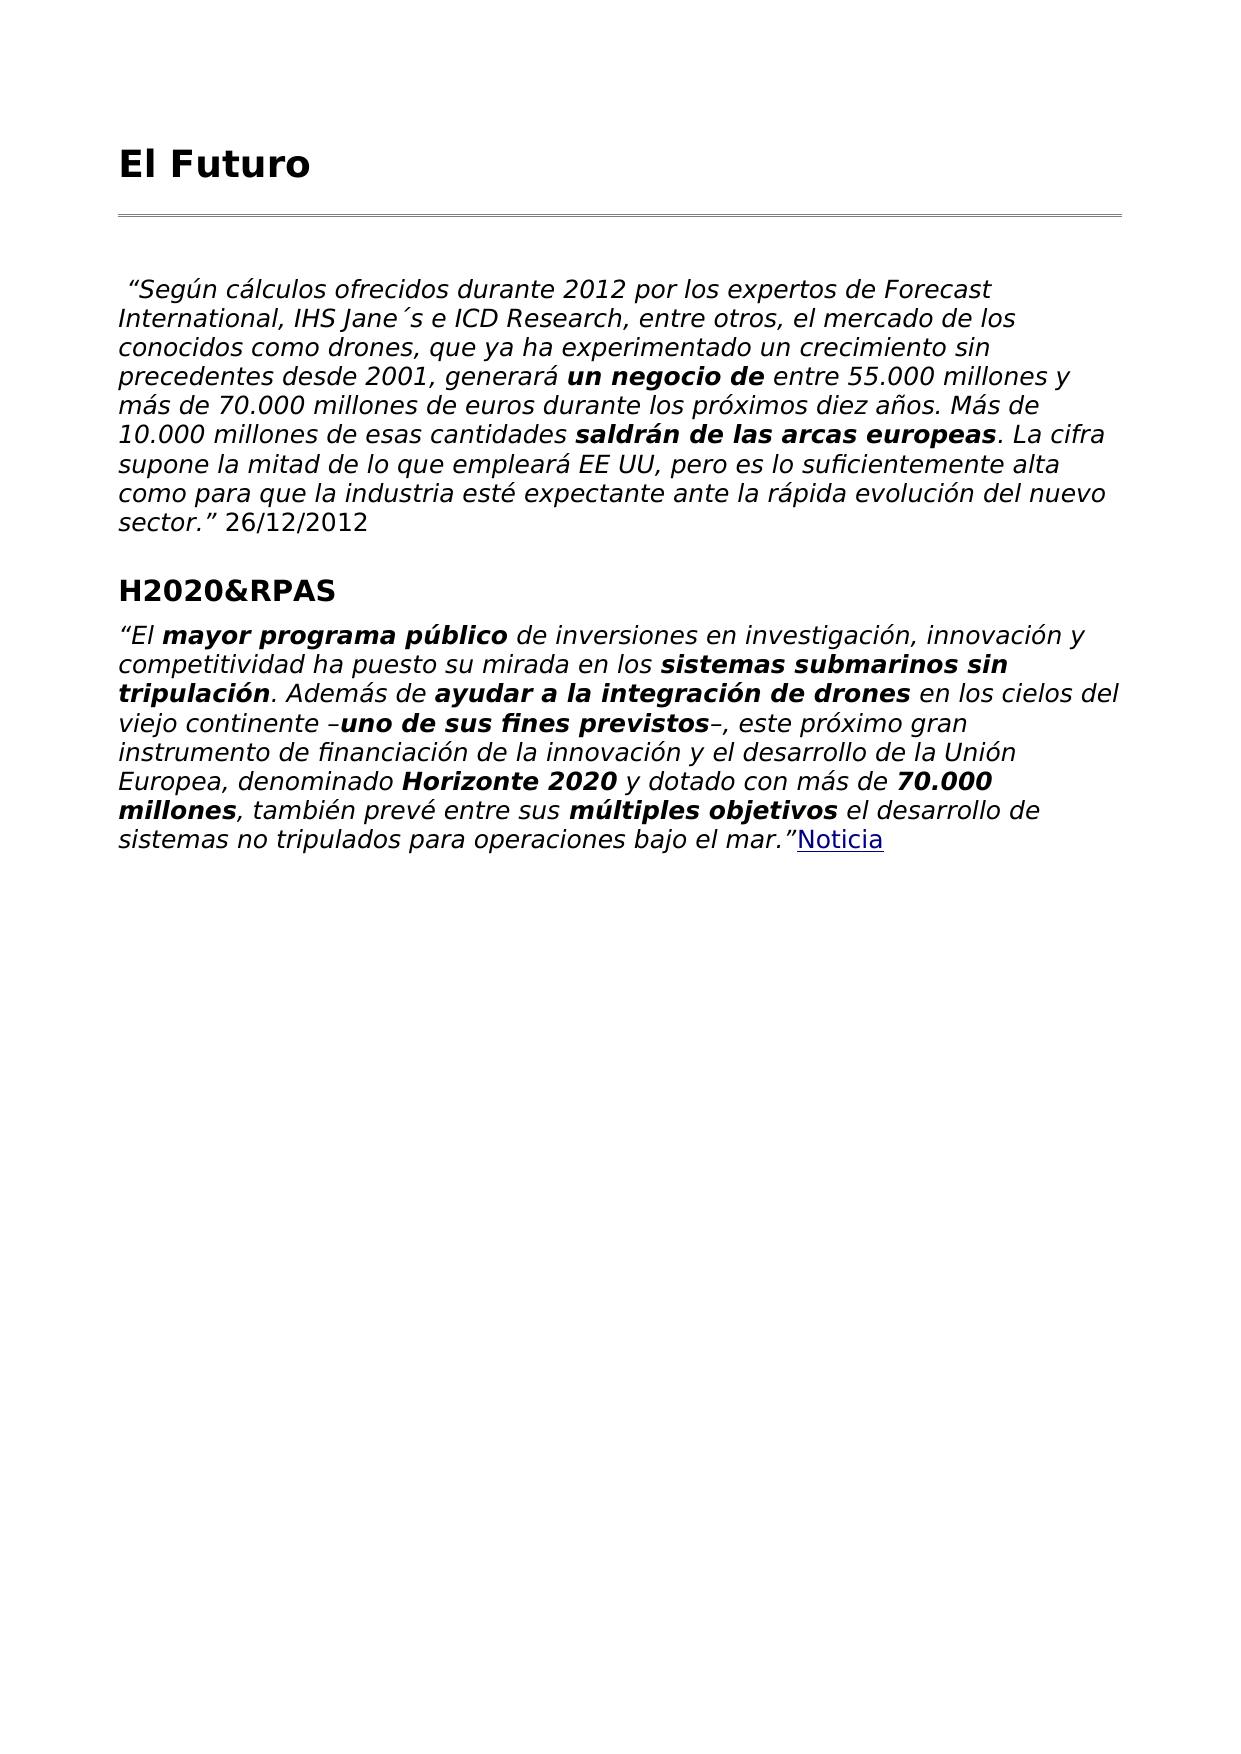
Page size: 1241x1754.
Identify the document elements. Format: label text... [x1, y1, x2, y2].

subtitle H2020&RPAS [118, 575, 1122, 609]
subtitle El Futuro [118, 143, 1122, 187]
text “Según cálculos ofrecidos durante 2012 por los expertos de Forecast International, IHS Jane´s e ICD Research, entre otros, el mercado de los conocidos como drones, que ya ha experimentado un crecimiento sin precedentes desde 2001, generará un negocio de entre 55.000 millones y más de 70.000 millones de euros durante los próximos diez años. Más de 10.000 millones de esas cantidades saldrán de las arcas europeas. La cifra supone la mitad de lo que empleará EE UU, pero es lo suficientemente alta como para que la industria esté expectante ante la rápida evolución del nuevo sector.” 26/12/2012 [118, 246, 1122, 537]
text “El mayor programa público de inversiones en investigación, innovación y competitividad ha puesto su mirada en los sistemas submarinos sin tripulación. Además de ayudar a la integración de drones en los cielos del viejo continente –uno de sus fines previstos–, este próximo gran instrumento de financiación de la innovación y el desarrollo de la Unión Europea, denominado Horizonte 2020 y dotado con más de 70.000 millones, también prevé entre sus múltiples objetivos el desarrollo de sistemas no tripulados para operaciones bajo el mar.”Noticia [118, 621, 1122, 854]
